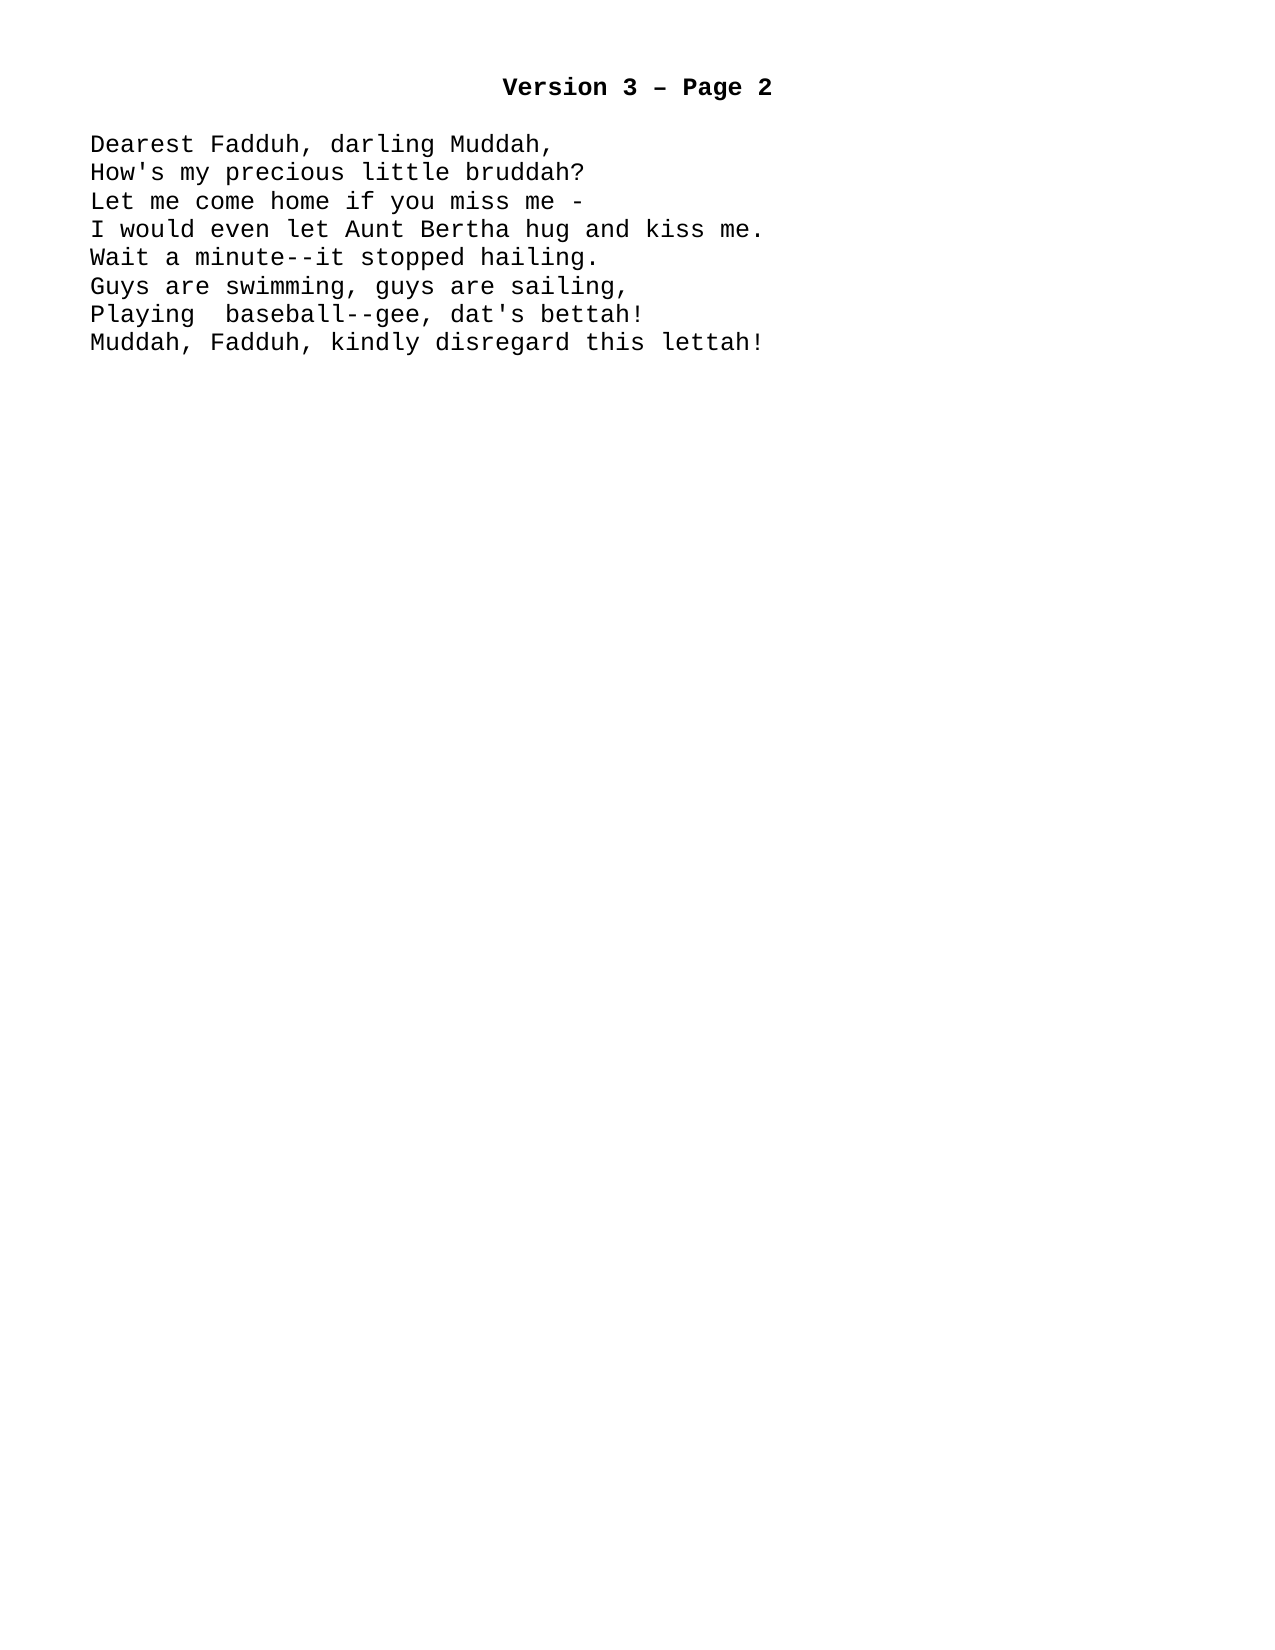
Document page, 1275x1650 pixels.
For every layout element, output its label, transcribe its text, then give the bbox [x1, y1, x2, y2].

text How's my precious little bruddah? [90, 160, 1185, 188]
text Let me come home if you miss me - [90, 188, 1185, 217]
text Version 3 – Page 2 [90, 75, 1185, 103]
text I would even let Aunt Bertha hug and kiss me. [90, 217, 1185, 245]
text Muddah, Fadduh, kindly disregard this lettah! [90, 330, 1185, 358]
text Guys are swimming, guys are sailing, [90, 273, 1185, 302]
text Wait a minute--it stopped hailing. [90, 245, 1185, 273]
text Dearest Fadduh, darling Muddah, [90, 132, 1185, 160]
text Playing baseball--gee, dat's bettah! [90, 302, 1185, 330]
